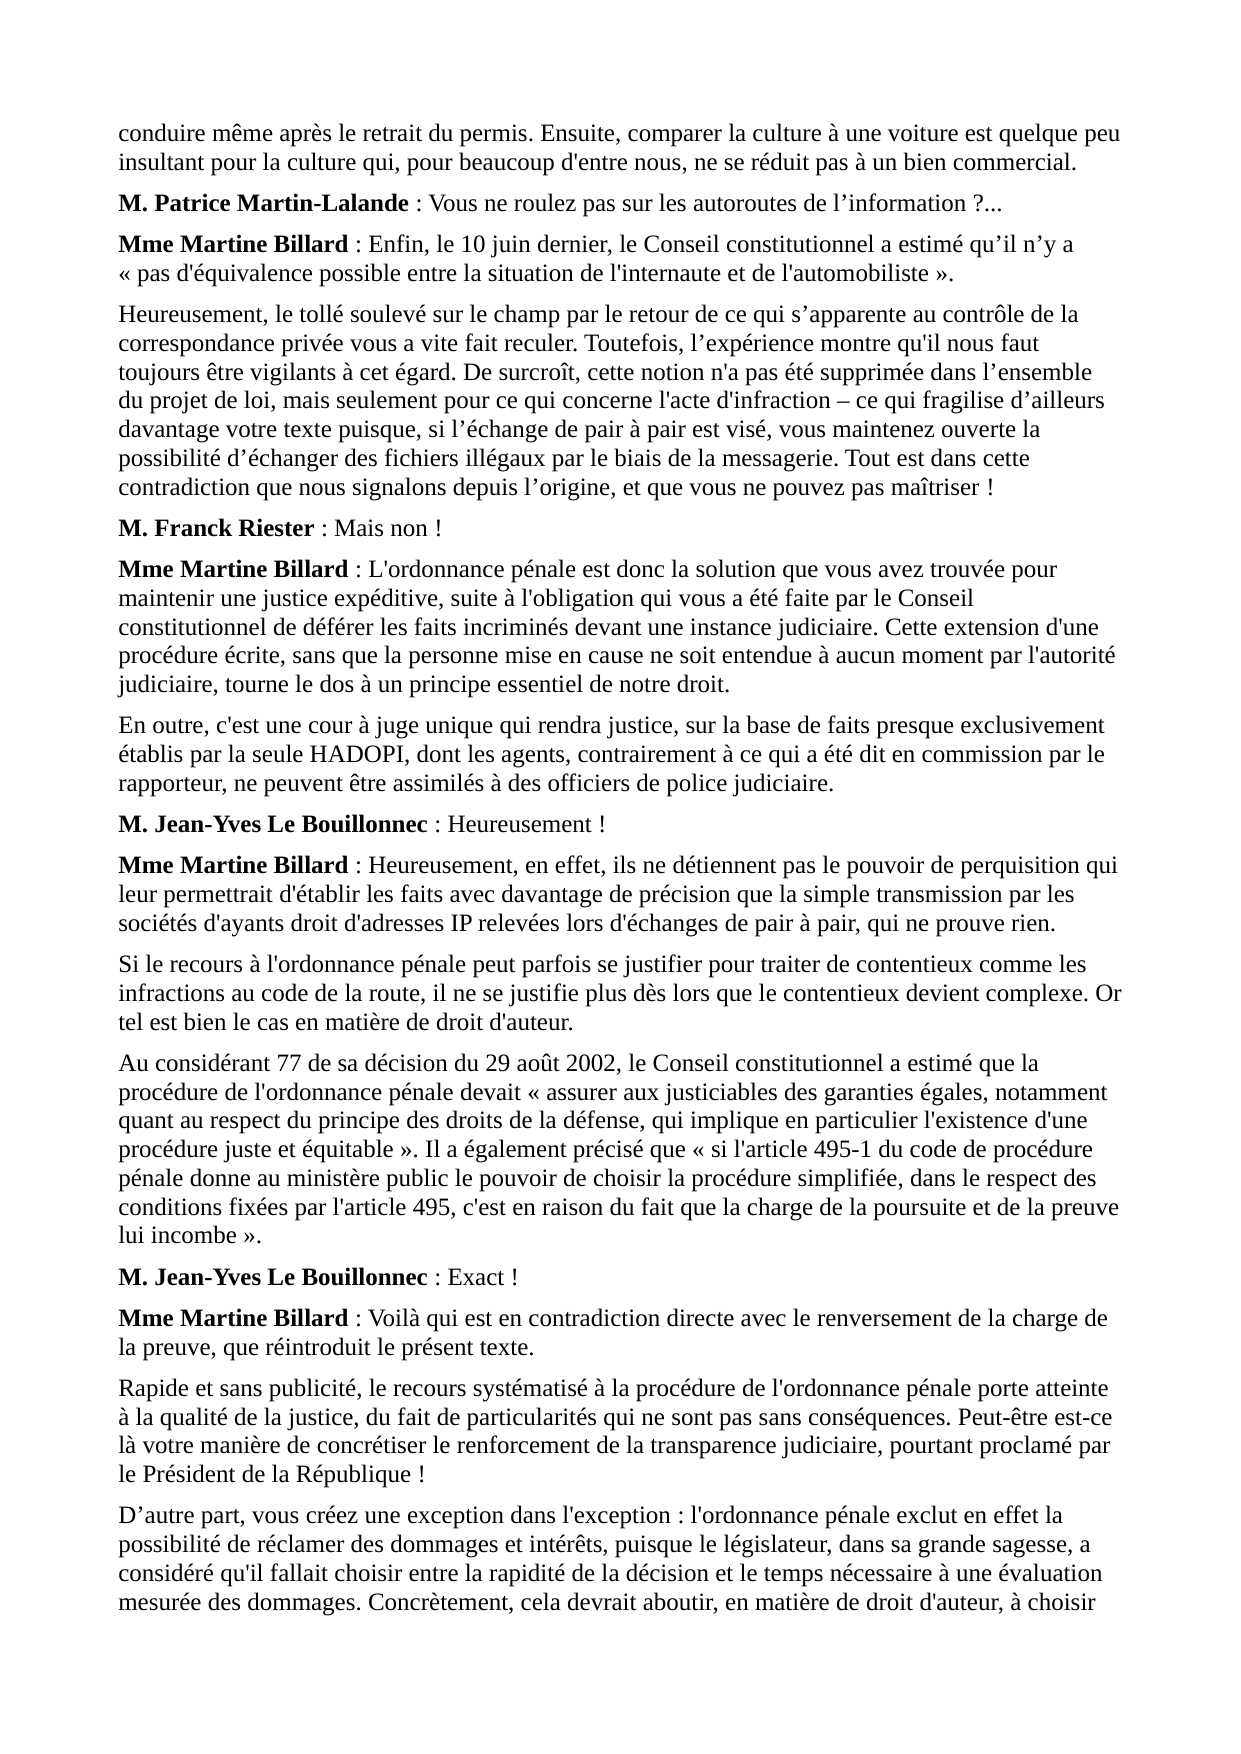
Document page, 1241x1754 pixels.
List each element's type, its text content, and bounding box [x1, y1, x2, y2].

text Mme Martine Billard : L'ordonnance pénale est donc la solution que vous avez trouvée pour maintenir une justice expéditive, suite à l'obligation qui vous a été faite par le Conseil constitutionnel de déférer les faits incriminés devant une instance judiciaire. Cette extension d'une procédure écrite, sans que la personne mise en cause ne soit entendue à aucun moment par l'autorité judiciaire, tourne le dos à un principe essentiel de notre droit. [118, 554, 1122, 698]
text M. Jean-Yves Le Bouillonnec : Heureusement ! [118, 809, 1122, 838]
text M. Franck Riester : Mais non ! [118, 513, 1122, 542]
text Au considérant 77 de sa décision du 29 août 2002, le Conseil constitutionnel a estimé que la procédure de l'ordonnance pénale devait « assurer aux justiciables des garanties égales, notamment quant au respect du principe des droits de la défense, qui implique en particulier l'existence d'une procédure juste et équitable ». Il a également précisé que « si l'article 495-1 du code de procédure pénale donne au ministère public le pouvoir de choisir la procédure simplifiée, dans le respect des conditions fixées par l'article 495, c'est en raison du fait que la charge de la poursuite et de la preuve lui incombe ». [118, 1048, 1122, 1249]
text Rapide et sans publicité, le recours systématisé à la procédure de l'ordonnance pénale porte atteinte à la qualité de la justice, du fait de particularités qui ne sont pas sans conséquences. Peut-être est-ce là votre manière de concrétiser le renforcement de la transparence judiciaire, pourtant proclamé par le Président de la République ! [118, 1373, 1122, 1488]
text Mme Martine Billard : Enfin, le 10 juin dernier, le Conseil constitutionnel a estimé qu’il n’y a « pas d'équivalence possible entre la situation de l'internaute et de l'automobiliste ». [118, 229, 1122, 287]
text conduire même après le retrait du permis. Ensuite, comparer la culture à une voiture est quelque peu insultant pour la culture qui, pour beaucoup d'entre nous, ne se réduit pas à un bien commercial. [118, 118, 1122, 176]
text Heureusement, le tollé soulevé sur le champ par le retour de ce qui s’apparente au contrôle de la correspondance privée vous a vite fait reculer. Toutefois, l’expérience montre qu'il nous faut toujours être vigilants à cet égard. De surcroît, cette notion n'a pas été supprimée dans l’ensemble du projet de loi, mais seulement pour ce qui concerne l'acte d'infraction – ce qui fragilise d’ailleurs davantage votre texte puisque, si l’échange de pair à pair est visé, vous maintenez ouverte la possibilité d’échanger des fichiers illégaux par le biais de la messagerie. Tout est dans cette contradiction que nous signalons depuis l’origine, et que vous ne pouvez pas maîtriser ! [118, 299, 1122, 501]
text M. Jean-Yves Le Bouillonnec : Exact ! [118, 1262, 1122, 1291]
text M. Patrice Martin-Lalande : Vous ne roulez pas sur les autoroutes de l’information ?... [118, 188, 1122, 217]
text Si le recours à l'ordonnance pénale peut parfois se justifier pour traiter de contentieux comme les infractions au code de la route, il ne se justifie plus dès lors que le contentieux devient complexe. Or tel est bien le cas en matière de droit d'auteur. [118, 949, 1122, 1036]
text D’autre part, vous créez une exception dans l'exception : l'ordonnance pénale exclut en effet la possibilité de réclamer des dommages et intérêts, puisque le législateur, dans sa grande sagesse, a considéré qu'il fallait choisir entre la rapidité de la décision et le temps nécessaire à une évaluation mesurée des dommages. Concrètement, cela devrait aboutir, en matière de droit d'auteur, à choisir [118, 1501, 1122, 1616]
text En outre, c'est une cour à juge unique qui rendra justice, sur la base de faits presque exclusivement établis par la seule HADOPI, dont les agents, contrairement à ce qui a été dit en commission par le rapporteur, ne peuvent être assimilés à des officiers de police judiciaire. [118, 711, 1122, 797]
text Mme Martine Billard : Heureusement, en effet, ils ne détiennent pas le pouvoir de perquisition qui leur permettrait d'établir les faits avec davantage de précision que la simple transmission par les sociétés d'ayants droit d'adresses IP relevées lors d'échanges de pair à pair, qui ne prouve rien. [118, 851, 1122, 937]
text Mme Martine Billard : Voilà qui est en contradiction directe avec le renversement de la charge de la preuve, que réintroduit le présent texte. [118, 1303, 1122, 1361]
